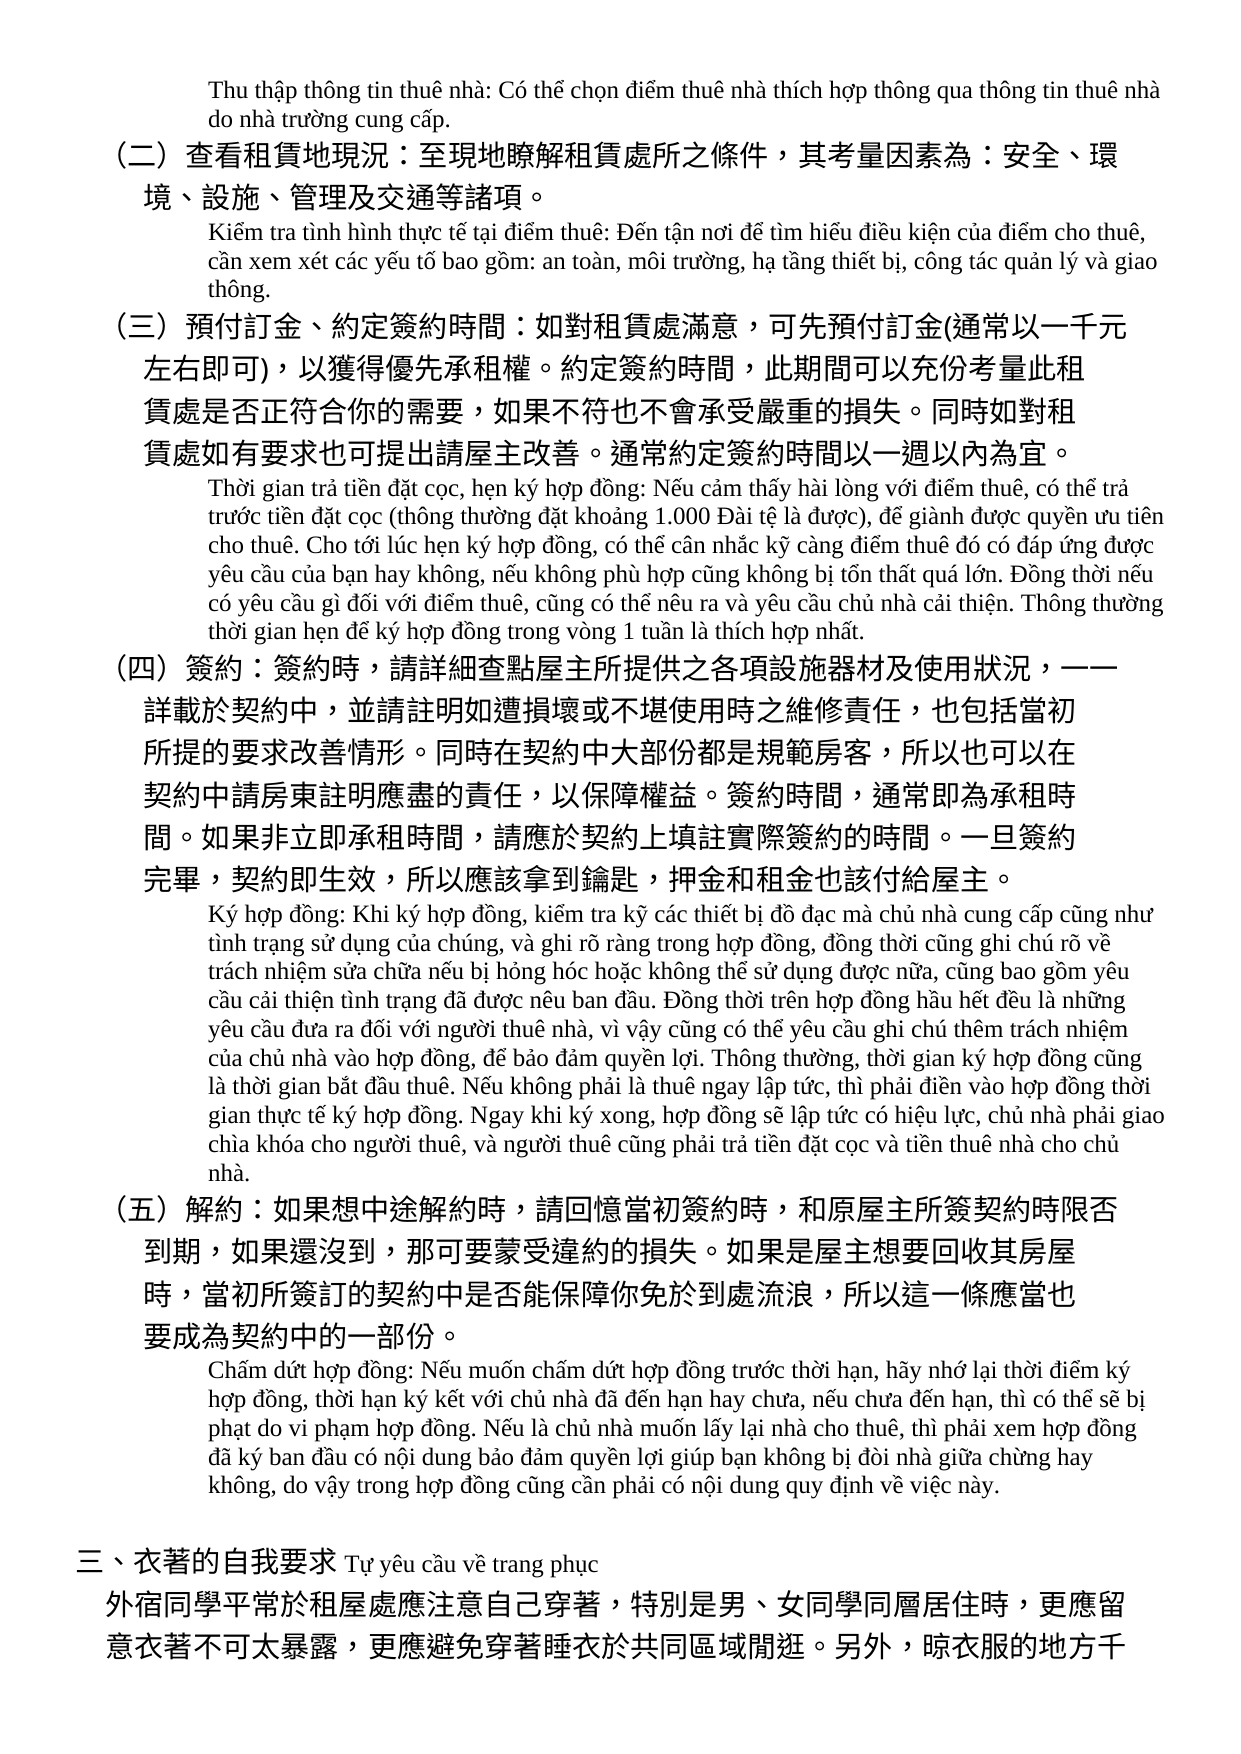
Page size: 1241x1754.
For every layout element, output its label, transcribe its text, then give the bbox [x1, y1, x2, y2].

text 外宿同學平常於租屋處應注意自己穿著，特別是男、女同學同層居住時，更應留 [75, 1581, 1165, 1624]
text Ký hợp đồng: Khi ký hợp đồng, kiểm tra kỹ các thiết bị đồ đạc mà chủ nhà cung cấp cũng như tình trạng sử dụng của chúng, và ghi rõ ràng trong hợp đồng, đồng thời cũng ghi chú rõ về trách nhiệm sửa chữa nếu bị hỏng hóc hoặc không thể sử dụng được nữa, cũng bao gồm yêu cầu cải thiện tình trạng đã được nêu ban đầu. Đồng thời trên hợp đồng hầu hết đều là những yêu cầu đưa ra đối với người thuê nhà, vì vậy cũng có thể yêu cầu ghi chú thêm trách nhiệm của chủ nhà vào hợp đồng, để bảo đảm quyền lợi. Thông thường, thời gian ký hợp đồng cũng là thời gian bắt đầu thuê. Nếu không phải là thuê ngay lập tức, thì phải điền vào hợp đồng thời gian thực tế ký hợp đồng. Ngay khi ký xong, hợp đồng sẽ lập tức có hiệu lực, chủ nhà phải giao chìa khóa cho người thuê, và người thuê cũng phải trả tiền đặt cọc và tiền thuê nhà cho chủ nhà. [208, 899, 1165, 1186]
text 賃處如有要求也可提出請屋主改善。通常約定簽約時間以一週以內為宜。 [75, 430, 1165, 473]
text Thu thập thông tin thuê nhà: Có thể chọn điểm thuê nhà thích hợp thông qua thông tin thuê nhà do nhà trường cung cấp. [208, 75, 1165, 132]
text 意衣著不可太暴露，更應避免穿著睡衣於共同區域閒逛。另外，晾衣服的地方千 [75, 1624, 1165, 1666]
text Chấm dứt hợp đồng: Nếu muốn chấm dứt hợp đồng trước thời hạn, hãy nhớ lại thời điểm ký hợp đồng, thời hạn ký kết với chủ nhà đã đến hạn hay chưa, nếu chưa đến hạn, thì có thể sẽ bị phạt do vi phạm hợp đồng. Nếu là chủ nhà muốn lấy lại nhà cho thuê, thì phải xem hợp đồng đã ký ban đầu có nội dung bảo đảm quyền lợi giúp bạn không bị đòi nhà giữa chừng hay không, do vậy trong hợp đồng cũng cần phải có nội dung quy định về việc này. [208, 1356, 1165, 1499]
text 間。如果非立即承租時間，請應於契約上填註實際簽約的時間。一旦簽約 [75, 814, 1165, 857]
text 境、設施、管理及交通等諸項。 [75, 175, 1165, 217]
text 到期，如果還沒到，那可要蒙受違約的損失。如果是屋主想要回收其房屋 [75, 1229, 1165, 1271]
text （五）解約：如果想中途解約時，請回憶當初簽約時，和原屋主所簽契約時限否 [75, 1186, 1165, 1229]
text 賃處是否正符合你的需要，如果不符也不會承受嚴重的損失。同時如對租 [75, 388, 1165, 430]
text （二）查看租賃地現況：至現地瞭解租賃處所之條件，其考量因素為：安全、環 [75, 132, 1165, 175]
text 要成為契約中的一部份。 [75, 1313, 1165, 1356]
text 完畢，契約即生效，所以應該拿到鑰匙，押金和租金也該付給屋主。 [75, 857, 1165, 899]
text Kiểm tra tình hình thực tế tại điểm thuê: Đến tận nơi để tìm hiểu điều kiện của điểm cho thuê, cần xem xét các yếu tố bao gồm: an toàn, môi trường, hạ tầng thiết bị, công tác quản lý và giao thông. [208, 217, 1165, 303]
text 契約中請房東註明應盡的責任，以保障權益。簽約時間，通常即為承租時 [75, 772, 1165, 814]
text 時，當初所簽訂的契約中是否能保障你免於到處流浪，所以這一條應當也 [75, 1271, 1165, 1313]
text 所提的要求改善情形。同時在契約中大部份都是規範房客，所以也可以在 [75, 730, 1165, 772]
text Thời gian trả tiền đặt cọc, hẹn ký hợp đồng: Nếu cảm thấy hài lòng với điểm thuê, có thể trả trước tiền đặt cọc (thông thường đặt khoảng 1.000 Đài tệ là được), để giành được quyền ưu tiên cho thuê. Cho tới lúc hẹn ký hợp đồng, có thể cân nhắc kỹ càng điểm thuê đó có đáp ứng được yêu cầu của bạn hay không, nếu không phù hợp cũng không bị tổn thất quá lớn. Đồng thời nếu có yêu cầu gì đối với điểm thuê, cũng có thể nêu ra và yêu cầu chủ nhà cải thiện. Thông thường thời gian hẹn để ký hợp đồng trong vòng 1 tuần là thích hợp nhất. [208, 473, 1165, 645]
text 三、衣著的自我要求 Tự yêu cầu về trang phục [75, 1539, 1165, 1581]
text 左右即可)，以獲得優先承租權。約定簽約時間，此期間可以充份考量此租 [75, 346, 1165, 388]
text （四）簽約：簽約時，請詳細查點屋主所提供之各項設施器材及使用狀況，一一 [75, 645, 1165, 687]
text （三）預付訂金、約定簽約時間：如對租賃處滿意，可先預付訂金(通常以一千元 [75, 303, 1165, 346]
text 詳載於契約中，並請註明如遭損壞或不堪使用時之維修責任，也包括當初 [75, 687, 1165, 730]
